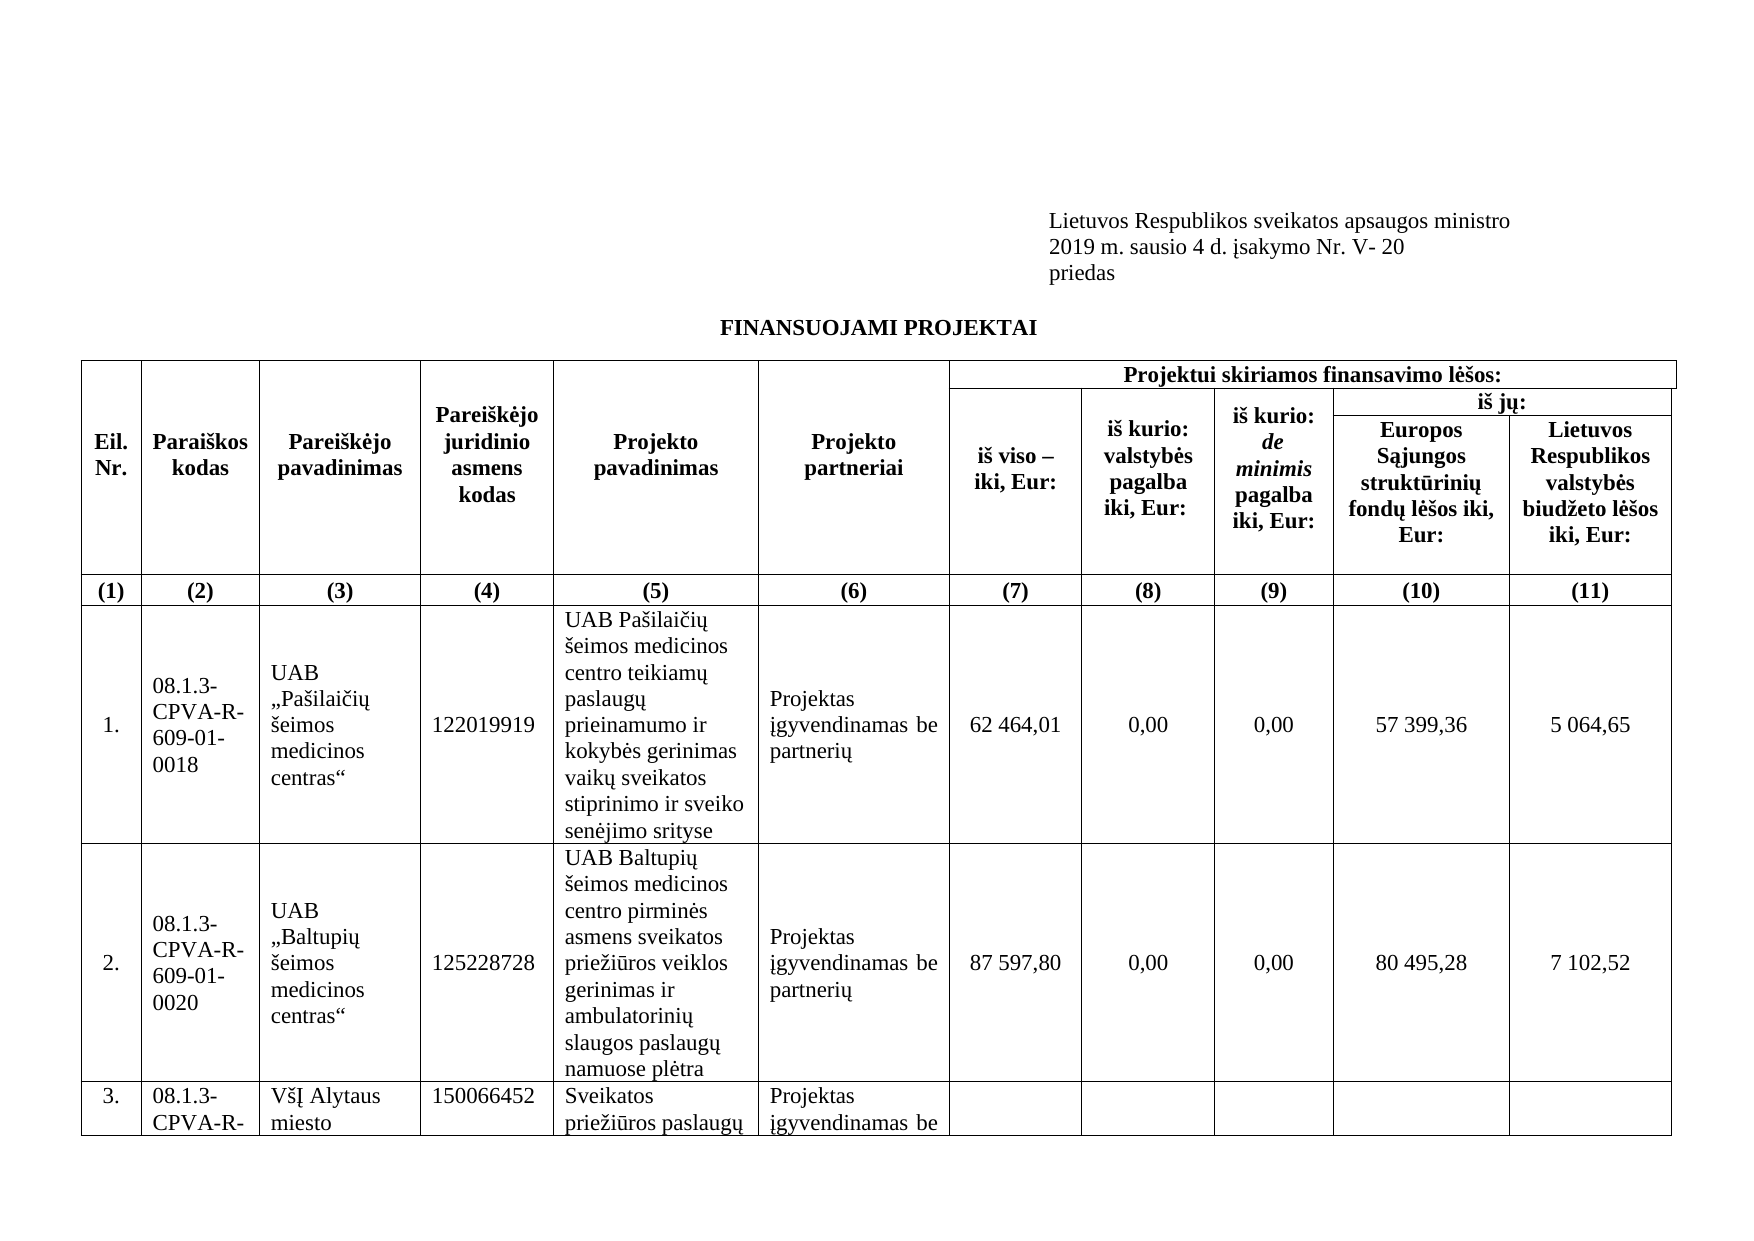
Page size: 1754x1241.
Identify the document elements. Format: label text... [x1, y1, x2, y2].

table_cell [1334, 1082, 1344, 1135]
table_cell [1071, 1082, 1081, 1135]
table_cell [1322, 1082, 1333, 1135]
table_cell 08.1.3-CPVA-R-609-01-0018 [142, 606, 259, 843]
table_cell (9) [1215, 575, 1333, 605]
table_cell Europos Sąjungos struktūrinių fondų lėšos iki, Eur: [1334, 416, 1344, 574]
table_cell 08.1.3-CPVA-R-609-11-0004 [248, 1082, 259, 1135]
table_cell UAB „Pašilaičių šeimos medicinos centras“ [260, 606, 420, 843]
table_cell iš kurio: valstybės pagalba iki, Eur: [1082, 389, 1214, 574]
table_cell [1660, 1082, 1671, 1135]
table_cell Europos Sąjungos struktūrinių fondų lėšos iki, Eur: [1498, 416, 1509, 574]
table_cell 5 064,65 [1510, 606, 1671, 843]
table_header Pareiškėjo juridinio asmens kodas [421, 361, 553, 574]
table_cell (7) [950, 575, 1081, 605]
table_cell 87 597,80 [950, 844, 1081, 1081]
table_cell UAB „Baltupių šeimos medicinos centras“ [260, 844, 420, 1081]
table_header Projekto pavadinimas [554, 361, 758, 574]
table_cell [1672, 870, 1676, 1081]
table_cell 125228728 [421, 844, 553, 1081]
table_cell 2. [82, 844, 141, 1081]
table_header Projekto partneriai [759, 361, 949, 574]
text priedas [74, 259, 1683, 286]
text 2019 m. sausio 4 d. įsakymo Nr. V- 20 [74, 233, 1683, 259]
table_cell [1672, 1109, 1676, 1135]
table_cell 62 464,01 [950, 606, 1081, 843]
table_cell 1. [82, 606, 141, 843]
table_cell [1215, 1082, 1226, 1135]
table_cell [1510, 1082, 1521, 1135]
table_header Eil. Nr. [82, 361, 141, 574]
table_cell (6) [759, 575, 949, 605]
table_cell 08.1.3-CPVA-R-609-01-0020 [142, 844, 259, 1081]
table_cell Lietuvos Respublikos valstybės biudžeto lėšos iki, Eur: [1510, 416, 1521, 574]
table_header Paraiškos kodas [142, 361, 259, 574]
table_cell (5) [554, 575, 758, 605]
table_cell [1498, 1082, 1509, 1135]
table_cell 7 102,52 [1510, 844, 1671, 1081]
text FINANSUOJAMI PROJEKTAI [74, 314, 1683, 341]
table_cell [950, 1082, 960, 1135]
table_cell [1672, 442, 1676, 574]
table_cell iš viso – iki, Eur: [950, 389, 1081, 574]
table_cell (4) [421, 575, 553, 605]
text Lietuvos Respublikos sveikatos apsaugos ministro [74, 207, 1683, 233]
table_cell (3) [260, 575, 420, 605]
table_cell 80 495,28 [1334, 844, 1509, 1081]
table_cell iš kurio: de minimis pagalba iki, Eur: [1215, 389, 1333, 574]
table_cell iš jų: [1660, 389, 1671, 415]
table_cell 0,00 [1215, 606, 1333, 843]
table_cell 57 399,36 [1334, 606, 1509, 843]
table_cell 150066452 [421, 1082, 553, 1135]
table_cell 122019919 [421, 606, 553, 843]
table_cell (1) [82, 575, 141, 605]
table_cell 0,00 [1082, 606, 1214, 843]
table_cell (10) [1334, 575, 1509, 605]
table_cell Projektas įgyvendinamas be partnerių [759, 606, 949, 843]
table_cell (2) [142, 575, 259, 605]
table_cell [1672, 632, 1676, 843]
table_cell 3. [82, 1082, 141, 1135]
table_cell [1203, 1082, 1214, 1135]
table_cell 0,00 [1215, 844, 1333, 1081]
table_cell 0,00 [1082, 844, 1214, 1081]
table_cell 08.1.3-CPVA-R-609-11-0004 [142, 1082, 152, 1135]
table_header Pareiškėjo pavadinimas [260, 361, 420, 574]
table_cell (11) [1510, 575, 1671, 605]
table_cell iš jų: [1334, 389, 1344, 415]
table_cell Lietuvos Respublikos valstybės biudžeto lėšos iki, Eur: [1660, 416, 1671, 574]
table_cell [1082, 1082, 1093, 1135]
table_cell Projektas įgyvendinamas be partnerių [759, 844, 949, 1081]
table_cell (8) [1082, 575, 1214, 605]
